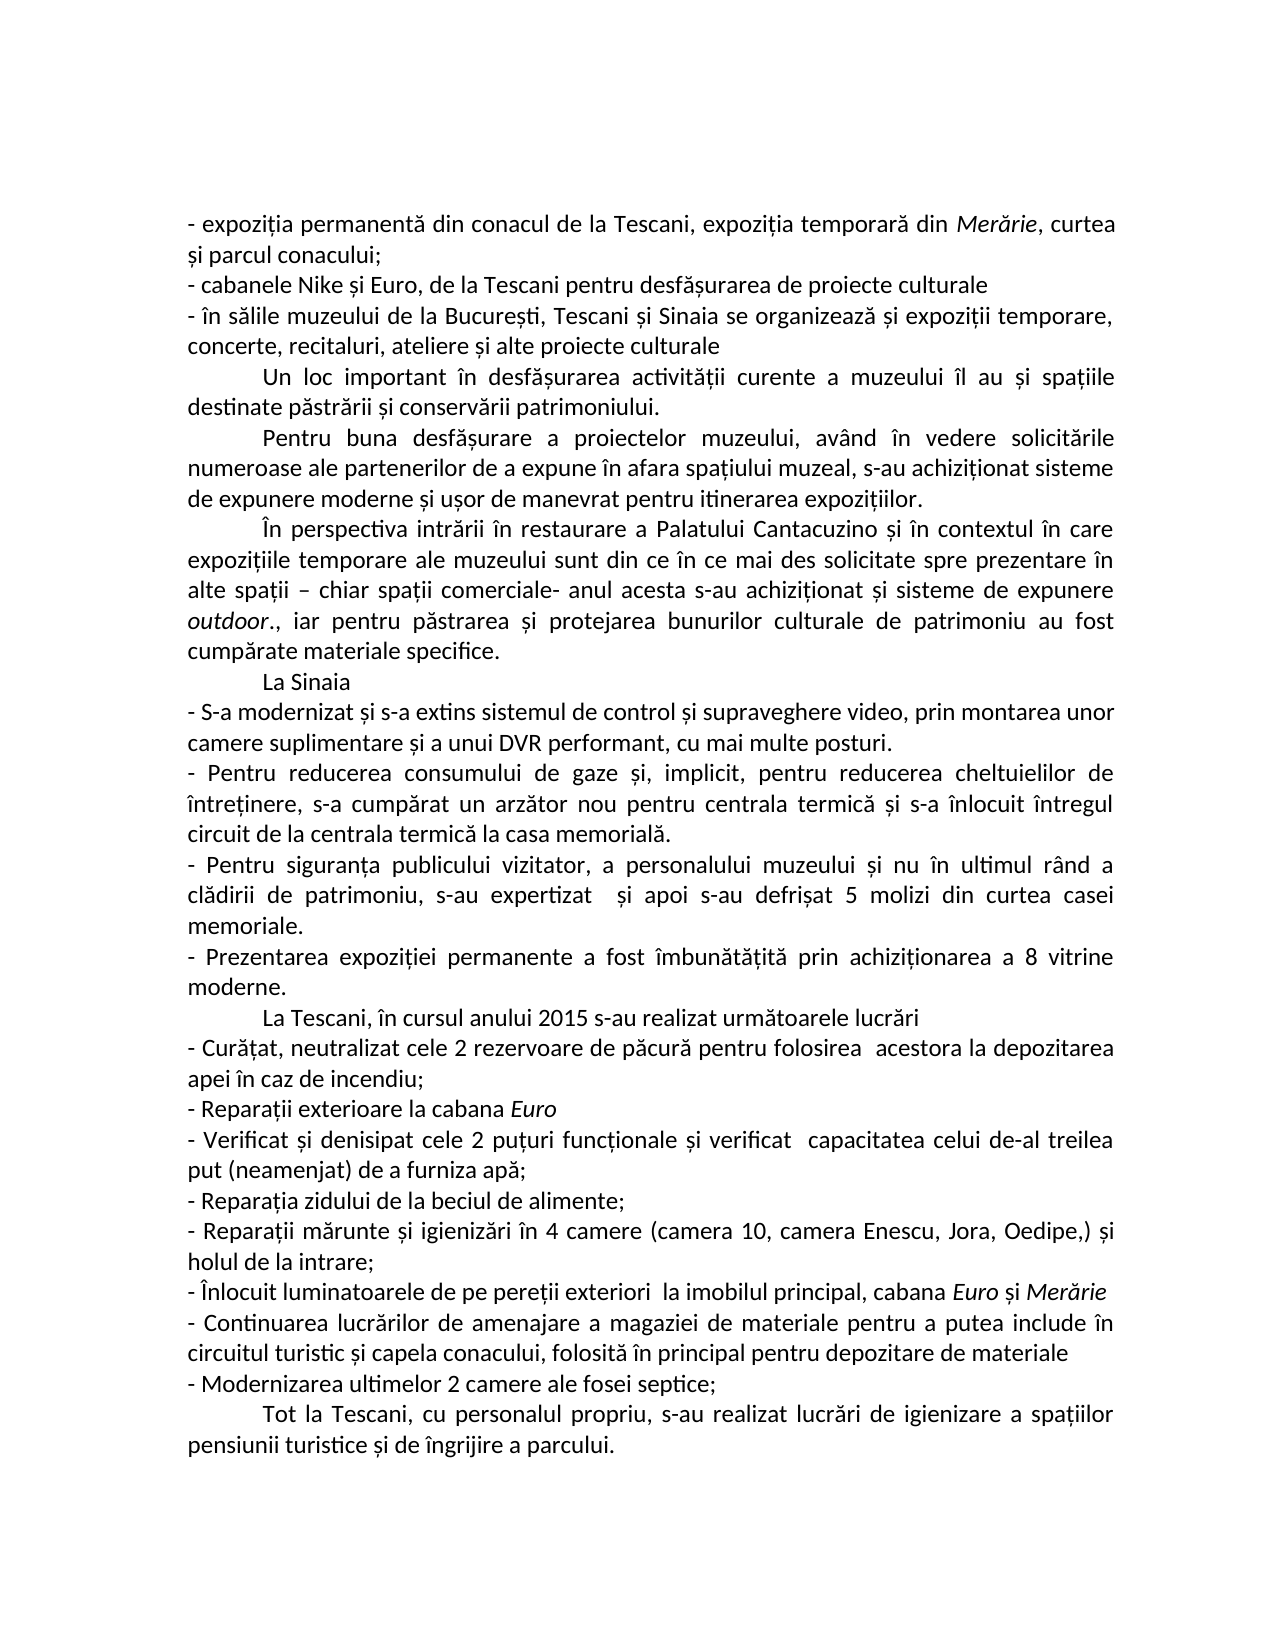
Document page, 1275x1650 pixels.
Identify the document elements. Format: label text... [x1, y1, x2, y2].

text - în sălile muzeului de la București, Tescani și Sinaia se organizează și expoziții temporare, concerte, recitaluri, ateliere și alte proiecte culturale [187, 300, 1116, 361]
text Tot la Tescani, cu personalul propriu, s-au realizat lucrări de igienizare a spațiilor pensiunii turistice și de îngrijire a parcului. [187, 1398, 1116, 1459]
text - Continuarea lucrărilor de amenajare a magaziei de materiale pentru a putea include în circuitul turistic și capela conacului, folosită în principal pentru depozitare de materiale [187, 1307, 1116, 1368]
text - expoziția permanentă din conacul de la Tescani, expoziția temporară din Merărie, curtea și parcul conacului; [187, 208, 1116, 269]
text - Verificat și denisipat cele 2 puțuri funcționale și verificat capacitatea celui de-al treilea put (neamenjat) de a furniza apă; [187, 1124, 1116, 1185]
text - Reparația zidului de la beciul de alimente; [187, 1185, 1116, 1215]
text La Tescani, în cursul anului 2015 s-au realizat următoarele lucrări [187, 1002, 1116, 1032]
text - Pentru siguranța publicului vizitator, a personalului muzeului și nu în ultimul rând a clădirii de patrimoniu, s-au expertizat și apoi s-au defrișat 5 molizi din curtea casei memoriale. [187, 849, 1116, 941]
text În perspectiva intrării în restaurare a Palatului Cantacuzino și în contextul în care expozițiile temporare ale muzeului sunt din ce în ce mai des solicitate spre prezentare în alte spații – chiar spații comerciale- anul acesta s-au achiziționat și sisteme de expunere outdoor., iar pentru păstrarea și protejarea bunurilor culturale de patrimoniu au fost cumpărate materiale specifice. [187, 513, 1116, 666]
text - Pentru reducerea consumului de gaze și, implicit, pentru reducerea cheltuielilor de întreținere, s-a cumpărat un arzător nou pentru centrala termică și s-a înlocuit întregul circuit de la centrala termică la casa memorială. [187, 758, 1116, 849]
text - Reparații mărunte și igienizări în 4 camere (camera 10, camera Enescu, Jora, Oedipe,) și holul de la intrare; [187, 1215, 1116, 1276]
text - Prezentarea expoziției permanente a fost îmbunătățită prin achiziționarea a 8 vitrine moderne. [187, 941, 1116, 1002]
text - Modernizarea ultimelor 2 camere ale fosei septice; [187, 1368, 1116, 1398]
text - Curățat, neutralizat cele 2 rezervoare de păcură pentru folosirea acestora la depozitarea apei în caz de incendiu; [187, 1032, 1116, 1093]
text Pentru buna desfășurare a proiectelor muzeului, având în vedere solicitările numeroase ale partenerilor de a expune în afara spațiului muzeal, s-au achiziționat sisteme de expunere moderne și ușor de manevrat pentru itinerarea expozițiilor. [187, 422, 1116, 513]
text - S-a modernizat și s-a extins sistemul de control și supraveghere video, prin montarea unor camere suplimentare și a unui DVR performant, cu mai multe posturi. [187, 697, 1116, 758]
text - Reparații exterioare la cabana Euro [187, 1093, 1116, 1124]
text La Sinaia [187, 666, 1116, 697]
text - Înlocuit luminatoarele de pe pereții exteriori la imobilul principal, cabana Euro și Merărie [187, 1276, 1116, 1307]
text Un loc important în desfăşurarea activităţii curente a muzeului îl au şi spaţiile destinate păstrării şi conservării patrimoniului. [187, 361, 1116, 422]
text - cabanele Nike și Euro, de la Tescani pentru desfășurarea de proiecte culturale [187, 269, 1116, 300]
